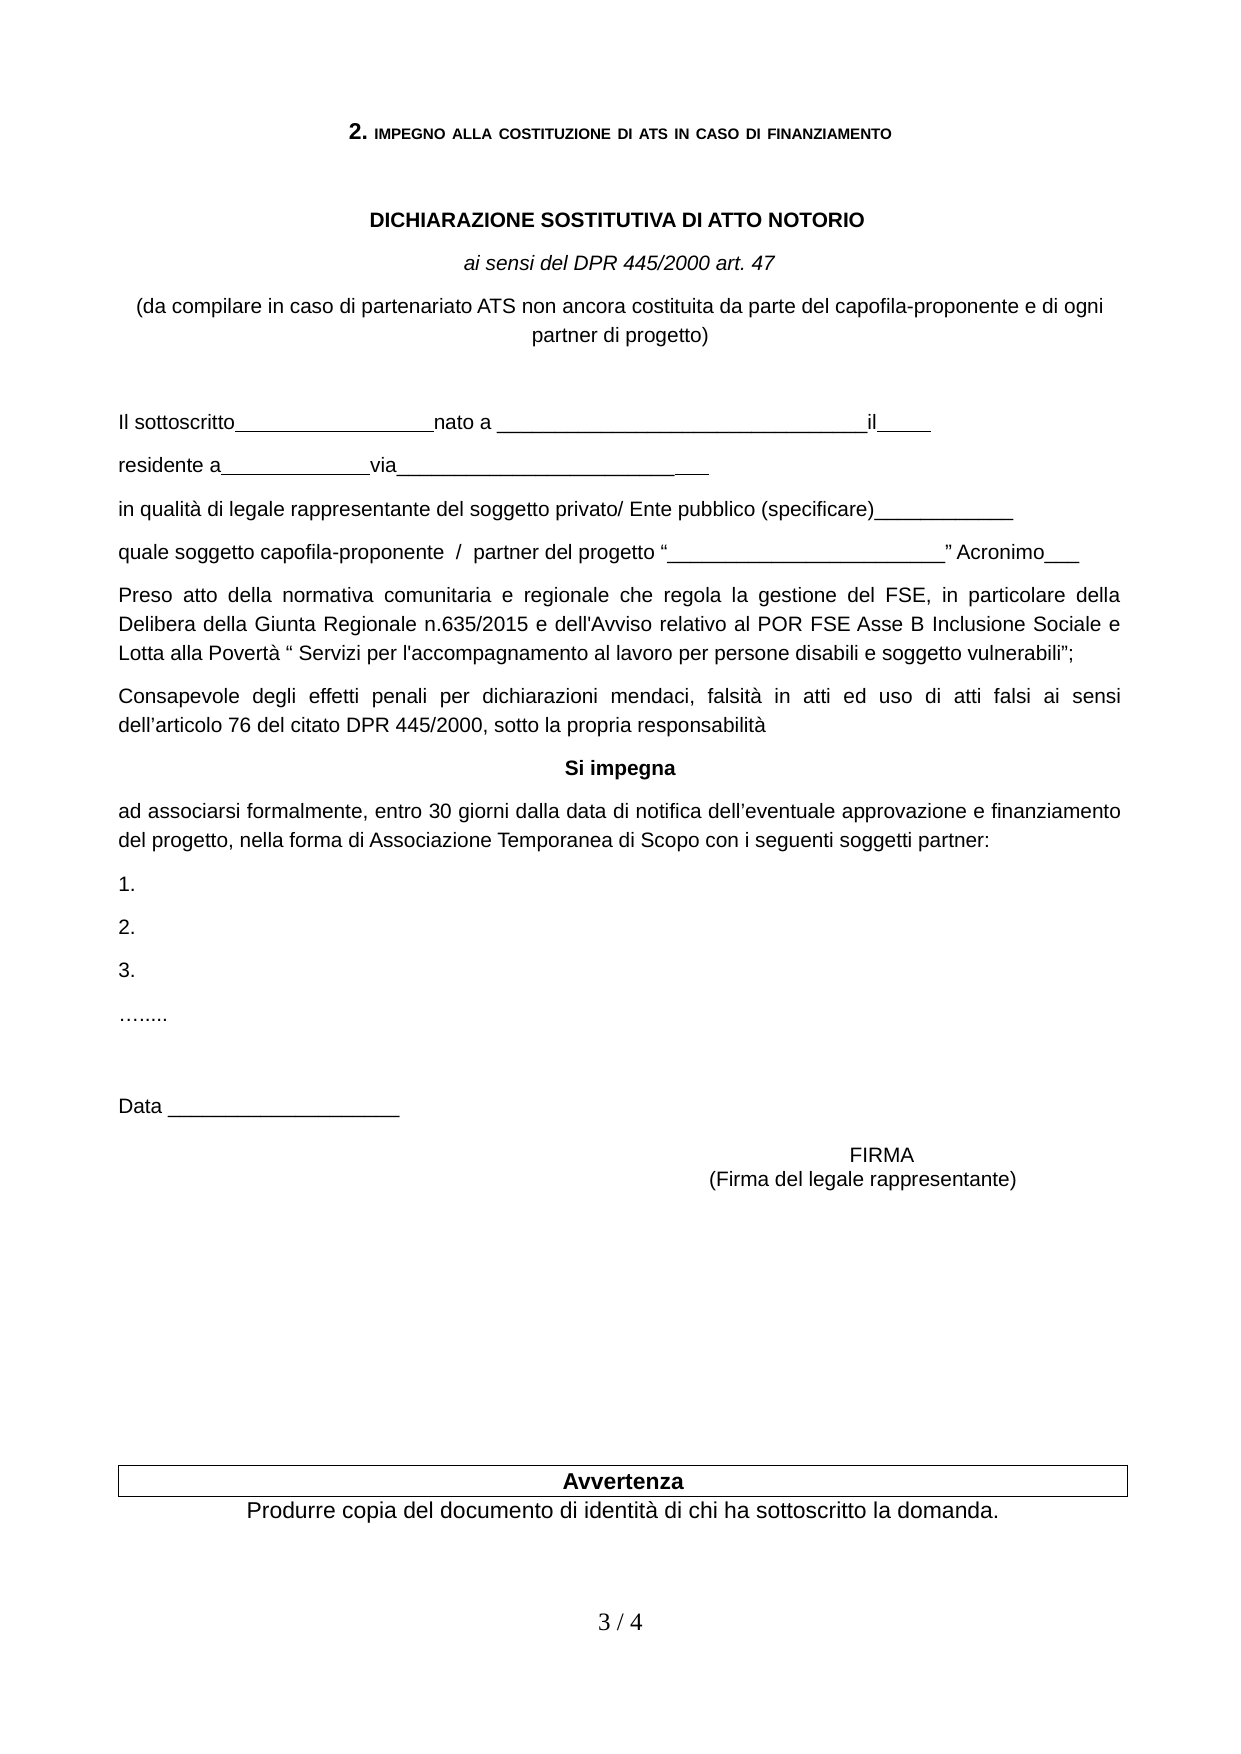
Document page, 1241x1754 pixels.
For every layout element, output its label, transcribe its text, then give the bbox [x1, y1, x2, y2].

text Produrre copia del documento di identità di chi ha sottoscritto la domanda. [118, 1497, 1128, 1523]
text Il sottoscritto nato a ________________________________il [118, 410, 1122, 434]
text Preso atto della normativa comunitaria e regionale che regola la gestione del FSE, in particolare della Delibera della Giunta Regionale n.635/2015 e dell'Avviso relativo al POR FSE Asse B Inclusione Sociale e Lotta alla Povertà “ Servizi per l'accompagnamento al lavoro per persone disabili e soggetto vulnerabili”; [118, 583, 1122, 664]
text ai sensi del DPR 445/2000 art. 47 [118, 251, 1122, 275]
text Si impegna [118, 756, 1122, 780]
text in qualità di legale rappresentante del soggetto privato/ Ente pubblico (specificare)____________ [118, 496, 1122, 520]
text residente a via________________________ [118, 453, 1122, 477]
text DICHIARAZIONE SOSTITUTIVA DI ATTO NOTORIO [118, 208, 1122, 232]
text 3. [118, 958, 1122, 982]
text Consapevole degli effetti penali per dichiarazioni mendaci, falsità in atti ed uso di atti falsi ai sensi dell’articolo 76 del citato DPR 445/2000, sotto la propria responsabilità [118, 684, 1122, 737]
text quale soggetto capofila-proponente / partner del progetto “________________________” Acronimo___ [118, 540, 1122, 564]
text (Firma del legale rappresentante) [118, 1167, 1122, 1191]
text 2. [118, 915, 1122, 939]
text 2. impegno alla costituzione di ats in caso di finanziamento [118, 118, 1122, 144]
text ad associarsi formalmente, entro 30 giorni dalla data di notifica dell’eventuale approvazione e finanziamento del progetto, nella forma di Associazione Temporanea di Scopo con i seguenti soggetti partner: [118, 799, 1122, 852]
text Avvertenza [119, 1466, 1127, 1496]
text …..... [118, 1001, 1122, 1025]
text 1. [118, 871, 1122, 895]
text (da compilare in caso di partenariato ATS non ancora costituita da parte del capofila-proponente e di ogni partner di progetto) [118, 294, 1122, 347]
text Data ____________________ [118, 1094, 1122, 1118]
text FIRMA [849, 1143, 1122, 1167]
